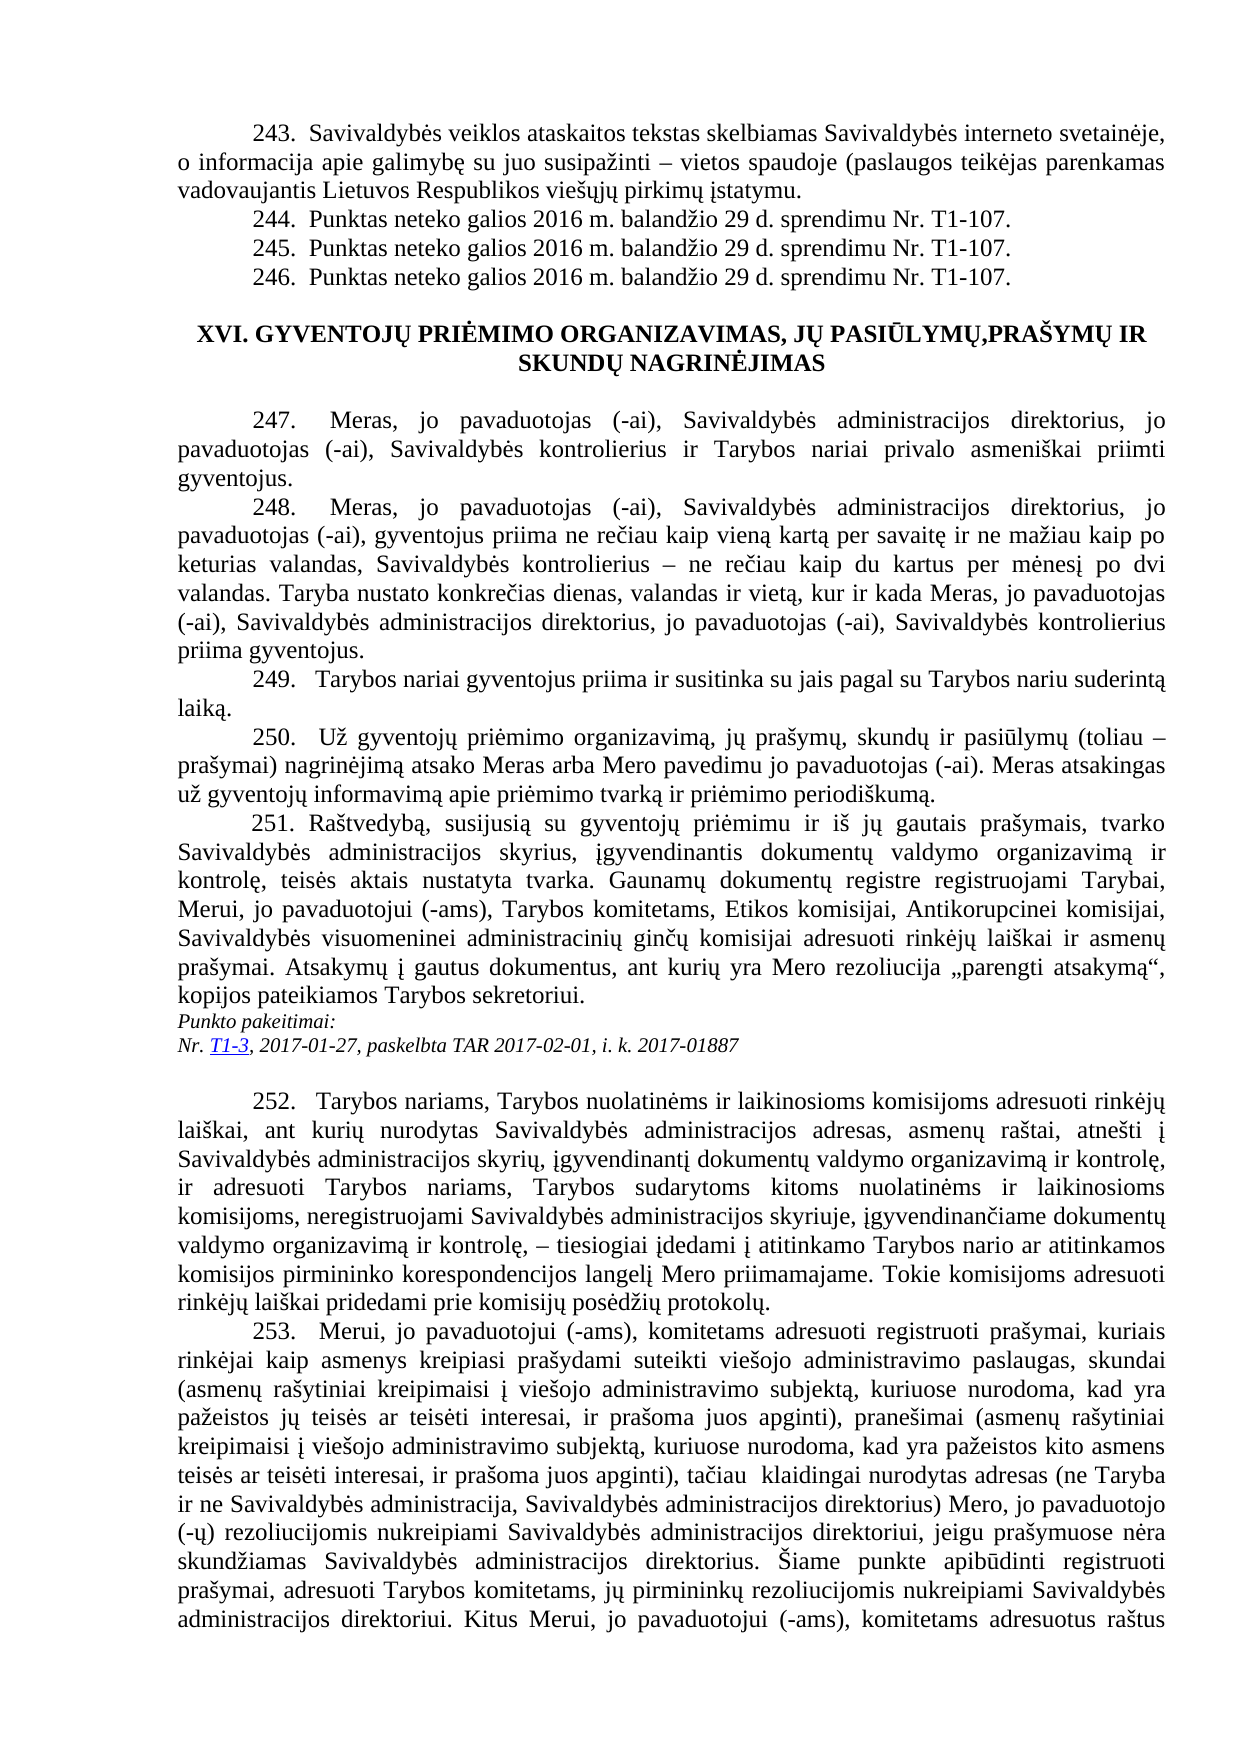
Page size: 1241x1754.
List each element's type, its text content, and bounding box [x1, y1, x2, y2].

text 249. Tarybos nariai gyventojus priima ir susitinka su jais pagal su Tarybos nariu suderintą laiką. [177, 664, 1166, 722]
text Nr. T1-3, 2017-01-27, paskelbta TAR 2017-02-01, i. k. 2017-01887 [177, 1033, 1166, 1057]
text XVI. GYVENTOJŲ PRIĖMIMO ORGANIZAVIMAS, JŲ PASIŪLYMŲ,PRAŠYMŲ IR SKUNDŲ NAGRINĖJIMAS [177, 319, 1166, 377]
text 243. Savivaldybės veiklos ataskaitos tekstas skelbiamas Savivaldybės interneto svetainėje, o informacija apie galimybę su juo susipažinti – vietos spaudoje (paslaugos teikėjas parenkamas vadovaujantis Lietuvos Respublikos viešųjų pirkimų įstatymu. [177, 118, 1166, 204]
text 250. Už gyventojų priėmimo organizavimą, jų prašymų, skundų ir pasiūlymų (toliau – prašymai) nagrinėjimą atsako Meras arba Mero pavedimu jo pavaduotojas (-ai). Meras atsakingas už gyventojų informavimą apie priėmimo tvarką ir priėmimo periodiškumą. [177, 722, 1166, 808]
text 244. Punktas neteko galios 2016 m. balandžio 29 d. sprendimu Nr. T1-107. [177, 204, 1166, 233]
text 251. Raštvedybą, susijusią su gyventojų priėmimu ir iš jų gautais prašymais, tvarko Savivaldybės administracijos skyrius, įgyvendinantis dokumentų valdymo organizavimą ir kontrolę, teisės aktais nustatyta tvarka. Gaunamų dokumentų registre registruojami Tarybai, Merui, jo pavaduotojui (-ams), Tarybos komitetams, Etikos komisijai, Antikorupcinei komisijai, Savivaldybės visuomeninei administracinių ginčų komisijai adresuoti rinkėjų laiškai ir asmenų prašymai. Atsakymų į gautus dokumentus, ant kurių yra Mero rezoliucija „parengti atsakymą“, kopijos pateikiamos Tarybos sekretoriui. [177, 808, 1166, 1009]
text 245. Punktas neteko galios 2016 m. balandžio 29 d. sprendimu Nr. T1-107. [177, 233, 1166, 262]
text 252. Tarybos nariams, Tarybos nuolatinėms ir laikinosioms komisijoms adresuoti rinkėjų laiškai, ant kurių nurodytas Savivaldybės administracijos adresas, asmenų raštai, atnešti į Savivaldybės administracijos skyrių, įgyvendinantį dokumentų valdymo organizavimą ir kontrolę, ir adresuoti Tarybos nariams, Tarybos sudarytoms kitoms nuolatinėms ir laikinosioms komisijoms, neregistruojami Savivaldybės administracijos skyriuje, įgyvendinančiame dokumentų valdymo organizavimą ir kontrolę, – tiesiogiai įdedami į atitinkamo Tarybos nario ar atitinkamos komisijos pirmininko korespondencijos langelį Mero priimamajame. Tokie komisijoms adresuoti rinkėjų laiškai pridedami prie komisijų posėdžių protokolų. [177, 1086, 1166, 1316]
text 248. Meras, jo pavaduotojas (-ai), Savivaldybės administracijos direktorius, jo pavaduotojas (-ai), gyventojus priima ne rečiau kaip vieną kartą per savaitę ir ne mažiau kaip po keturias valandas, Savivaldybės kontrolierius – ne rečiau kaip du kartus per mėnesį po dvi valandas. Taryba nustato konkrečias dienas, valandas ir vietą, kur ir kada Meras, jo pavaduotojas (-ai), Savivaldybės administracijos direktorius, jo pavaduotojas (-ai), Savivaldybės kontrolierius priima gyventojus. [177, 492, 1166, 664]
text 247. Meras, jo pavaduotojas (-ai), Savivaldybės administracijos direktorius, jo pavaduotojas (-ai), Savivaldybės kontrolierius ir Tarybos nariai privalo asmeniškai priimti gyventojus. [177, 406, 1166, 492]
text 246. Punktas neteko galios 2016 m. balandžio 29 d. sprendimu Nr. T1-107. [177, 262, 1166, 291]
text 253. Merui, jo pavaduotojui (-ams), komitetams adresuoti registruoti prašymai, kuriais rinkėjai kaip asmenys kreipiasi prašydami suteikti viešojo administravimo paslaugas, skundai (asmenų rašytiniai kreipimaisi į viešojo administravimo subjektą, kuriuose nurodoma, kad yra pažeistos jų teisės ar teisėti interesai, ir prašoma juos apginti), pranešimai (asmenų rašytiniai kreipimaisi į viešojo administravimo subjektą, kuriuose nurodoma, kad yra pažeistos kito asmens teisės ar teisėti interesai, ir prašoma juos apginti), tačiau klaidingai nurodytas adresas (ne Taryba ir ne Savivaldybės administracija, Savivaldybės administracijos direktorius) Mero, jo pavaduotojo (-ų) rezoliucijomis nukreipiami Savivaldybės administracijos direktoriui, jeigu prašymuose nėra skundžiamas Savivaldybės administracijos direktorius. Šiame punkte apibūdinti registruoti prašymai, adresuoti Tarybos komitetams, jų pirmininkų rezoliucijomis nukreipiami Savivaldybės administracijos direktoriui. Kitus Merui, jo pavaduotojui (-ams), komitetams adresuotus raštus [177, 1316, 1166, 1632]
text Punkto pakeitimai: [177, 1009, 1166, 1033]
